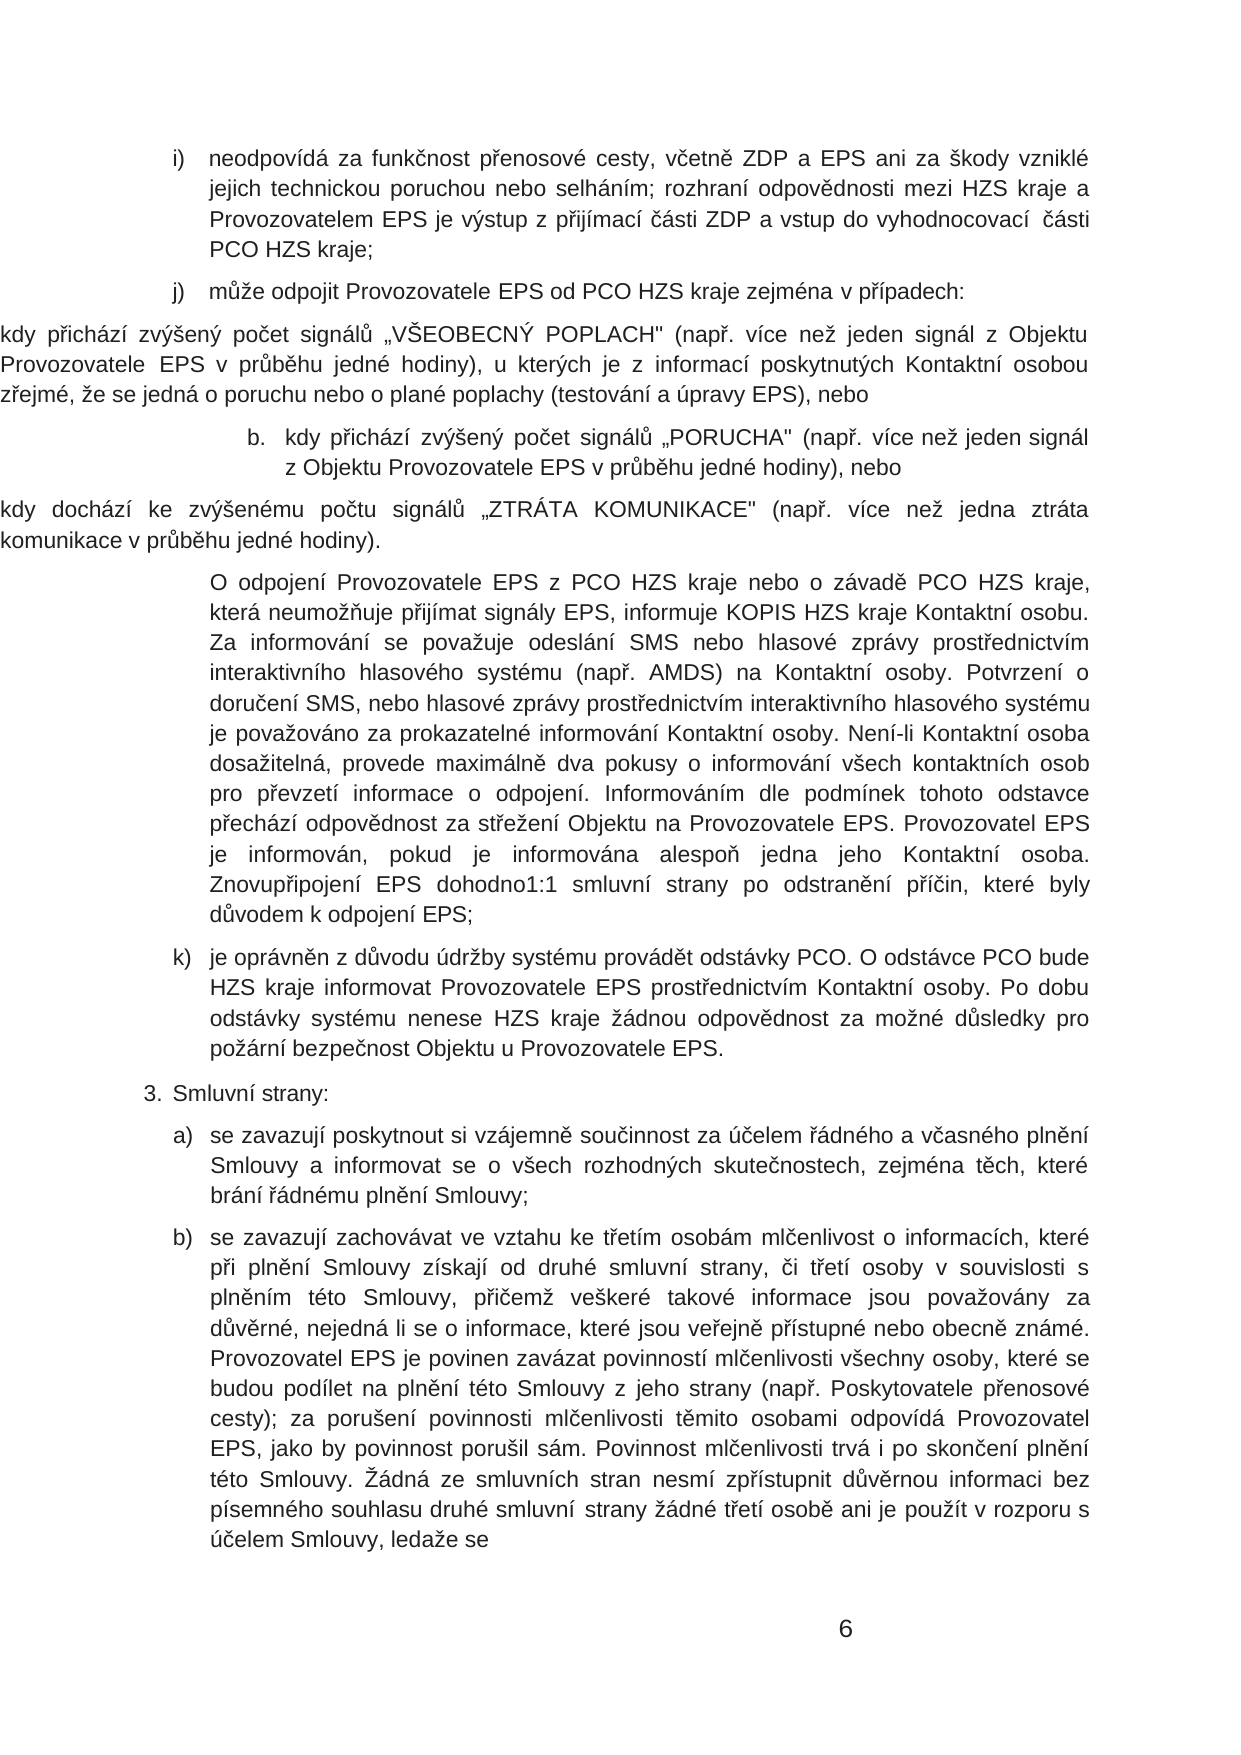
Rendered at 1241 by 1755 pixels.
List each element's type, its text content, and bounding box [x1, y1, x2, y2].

list kdy dochází ke zvýšenému počtu signálů „ZTRÁTA KOMUNIKACE" (např. více než jedna ztráta komunikace v průběhu jedné hodiny). [0, 496, 1089, 553]
list kdy přichází zvýšený počet signálů „VŠEOBECNÝ POPLACH" (např. více než jeden signál z Objektu Provozovatele EPS v průběhu jedné hodiny), u kterých je z informací poskytnutých Kontaktní osobou zřejmé, že se jedná o poruchu nebo o plané poplachy (testování a úpravy EPS), nebo [0, 321, 1089, 408]
list kdy přichází zvýšený počet signálů „PORUCHA" (např. více než jeden signál z Objektu Provozovatele EPS v průběhu jedné hodiny), nebo [247, 424, 1088, 481]
list může odpojit Provozovatele EPS od PCO HZS kraje zejména v případech: [172, 278, 1241, 304]
list se zavazují zachovávat ve vztahu ke třetím osobám mlčenlivost o informacích, které při plnění Smlouvy získají od druhé smluvní strany, či třetí osoby v souvislosti s plněním této Smlouvy, přičemž veškeré takové informace jsou považovány za důvěrné, nejedná­ li se o informace, které jsou veřejně přístupné nebo obecně známé. Provozovatel EPS je povinen zavázat povinností mlčenlivosti všechny osoby, které se budou podílet na plnění této Smlouvy z jeho strany (např. Poskytovatele přenosové cesty); za porušení povinnosti mlčenlivosti těmito osobami odpovídá Provozovatel EPS, jako by povinnost porušil sám. Povinnost mlčenlivosti trvá i po skončení plnění této Smlouvy. Žádná ze smluvních stran nesmí zpřístupnit důvěrnou informaci bez písemného souhlasu druhé smluvní strany žádné třetí osobě ani je použít v rozporu s účelem Smlouvy, ledaže se [173, 1224, 1090, 1552]
list neodpovídá za funkčnost přenosové cesty, včetně ZDP a EPS ani za škody vzniklé jejich technickou poruchou nebo selháním; rozhraní odpovědnosti mezi HZS kraje a Provozovatelem EPS je výstup z přijímací části ZDP a vstup do vyhodnocovací části PCO HZS kraje; [172, 145, 1090, 262]
subtitle 6 [0, 1614, 854, 1642]
list Smluvní strany: [143, 1080, 1241, 1106]
text O odpojení Provozovatele EPS z PCO HZS kraje nebo o závadě PCO HZS kraje, která neumožňuje přijímat signály EPS, informuje KOPIS HZS kraje Kontaktní osobu. Za informování se považuje odeslání SMS nebo hlasové zprávy prostřednictvím interaktivního hlasového systému (např. AMDS) na Kontaktní osoby. Potvrzení o doručení SMS, nebo hlasové zprávy prostřednictvím interaktivního hlasového systému je považováno za prokazatelné informování Kontaktní osoby. Není-li Kontaktní osoba dosažitelná, provede maximálně dva pokusy o informování všech kontaktních osob pro převzetí informace o odpojení. Informováním dle podmínek tohoto odstavce přechází odpovědnost za střežení Objektu na Provozovatele EPS. Provozovatel EPS je informován, pokud je informována alespoň jedna jeho Kontaktní osoba. Znovupřipojení EPS dohodno1:1 smluvní strany po odstranění příčin, které byly důvodem k odpojení EPS; [209, 569, 1090, 927]
list se zavazují poskytnout si vzájemně součinnost za účelem řádného a včasného plnění Smlouvy a informovat se o všech rozhodných skutečnostech, zejména těch, které brání řádnému plnění Smlouvy; [173, 1122, 1089, 1209]
list je oprávněn z důvodu údržby systému provádět odstávky PCO. O odstávce PCO bude HZS kraje informovat Provozovatele EPS prostřednictvím Kontaktní osoby. Po dobu odstávky systému nenese HZS kraje žádnou odpovědnost za možné důsledky pro požární bezpečnost Objektu u Provozovatele EPS. [173, 944, 1090, 1061]
